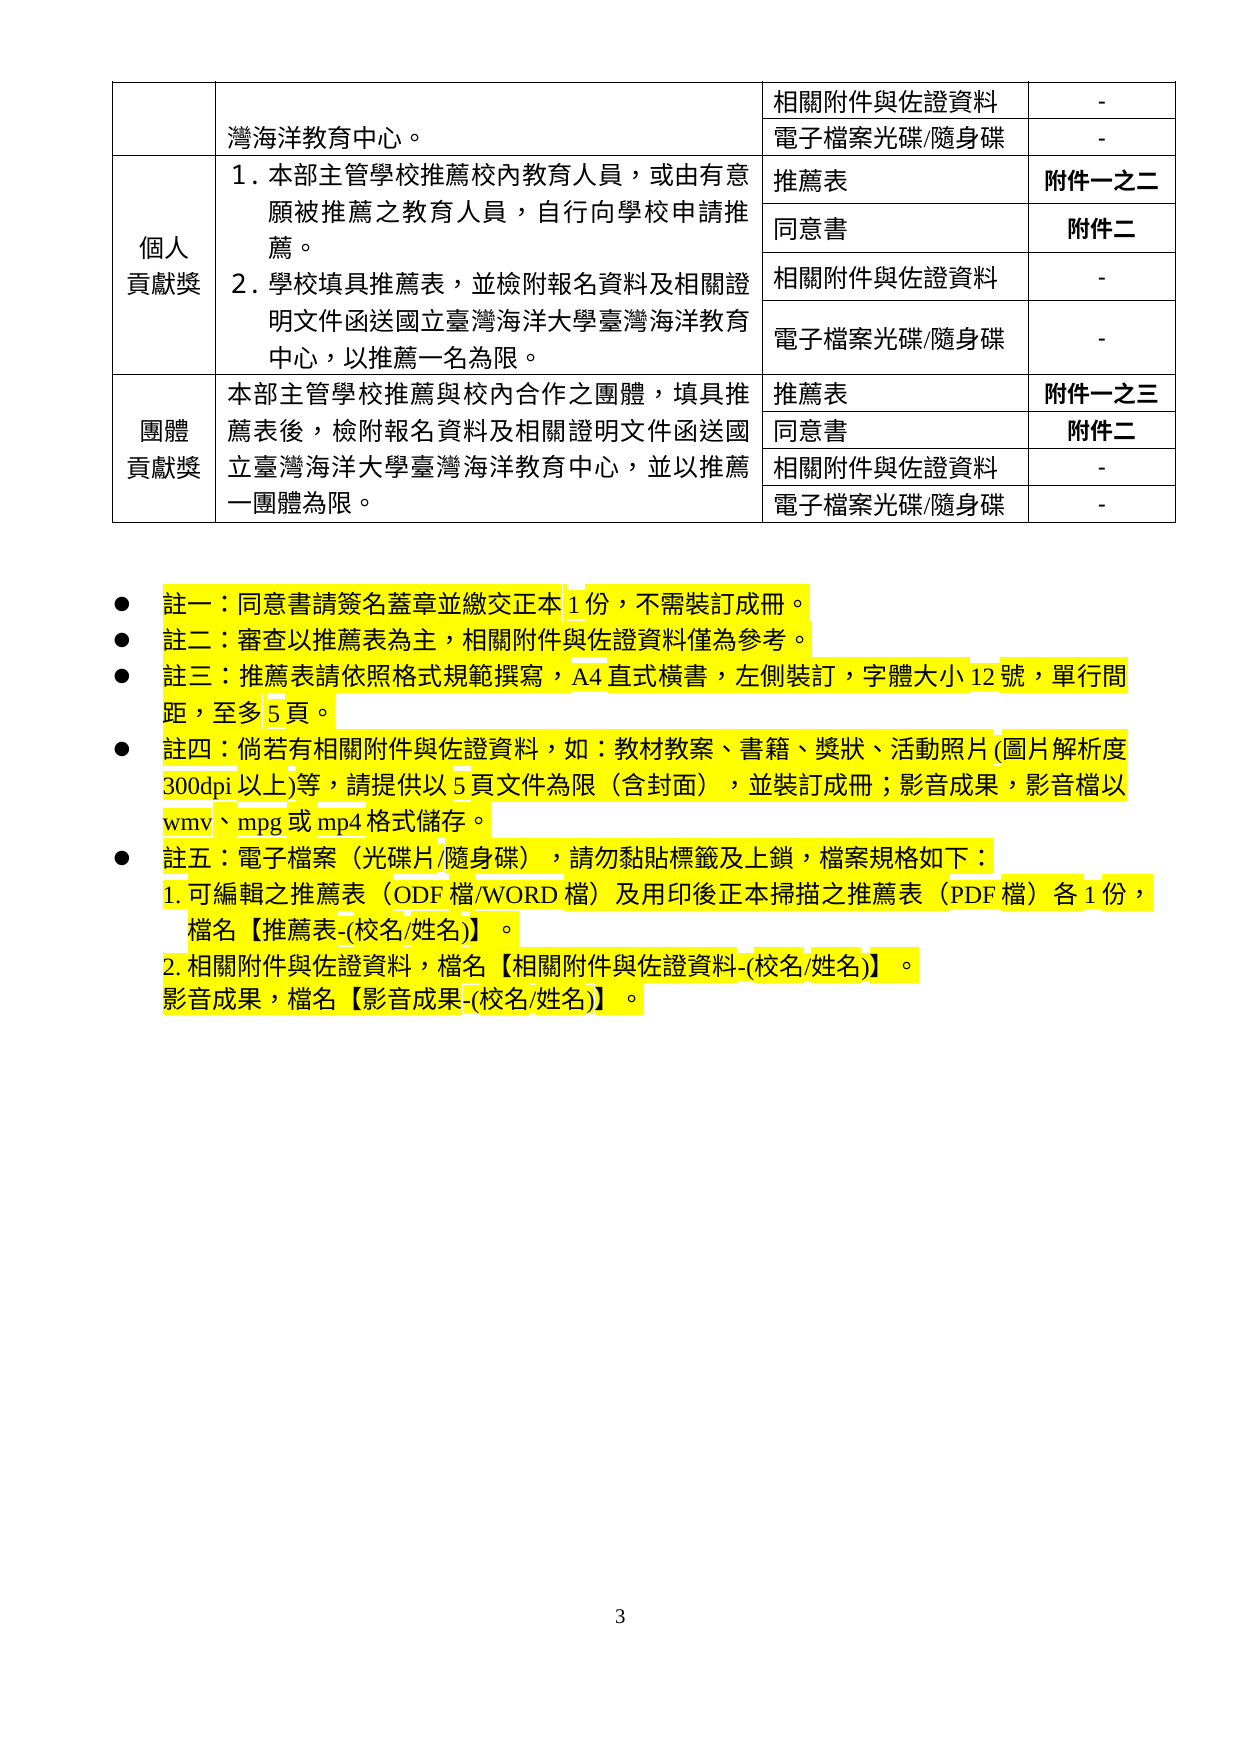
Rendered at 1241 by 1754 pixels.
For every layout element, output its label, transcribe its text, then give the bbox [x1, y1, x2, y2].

table_cell 附件一之三 [1029, 375, 1175, 411]
list 可編輯之推薦表（ODF檔/WORD檔）及用印後正本掃描之推薦表（PDF檔）各1份，檔名【推薦表-(校名/姓名)】。 [162, 874, 1128, 947]
table_cell [113, 83, 215, 155]
table_cell 附件二 [1029, 204, 1175, 252]
table_cell - [1029, 301, 1175, 374]
table_cell 相關附件與佐證資料 [763, 449, 1028, 484]
list 註五：電子檔案（光碟片/隨身碟），請勿黏貼標籤及上鎖，檔案規格如下： [112, 838, 1128, 874]
list 註一：同意書請簽名蓋章並繳交正本1份，不需裝訂成冊。 [112, 584, 1128, 621]
table_cell 相關附件與佐證資料 [763, 83, 1028, 118]
table_cell 同意書 [763, 412, 1028, 448]
table_cell - [1029, 253, 1175, 300]
list 註二：審查以推薦表為主，相關附件與佐證資料僅為參考。 [112, 621, 1128, 657]
table_cell 本部主管學校推薦與校內合作之團體，填具推薦表後，檢附報名資料及相關證明文件函送國立臺灣海洋大學臺灣海洋教育中心，並以推薦一團體為限。 [216, 375, 762, 521]
list 註四：倘若有相關附件與佐證資料，如：教材教案、書籍、獎狀、活動照片(圖片解析度300dpi以上)等，請提供以5頁文件為限（含封面），並裝訂成冊；影音成果，影音檔以wmv、mpg或mp4格式儲存。 [112, 729, 1128, 838]
table_cell 附件一之二 [1029, 156, 1175, 203]
table_cell - [1029, 449, 1175, 484]
table_cell 電子檔案光碟/隨身碟 [763, 119, 1028, 155]
table_cell - [1029, 486, 1175, 521]
table_cell 推薦表 [763, 375, 1028, 411]
list 相關附件與佐證資料，檔名【相關附件與佐證資料-(校名/姓名)】。 [162, 947, 1128, 983]
table_cell 同意書 [763, 204, 1028, 252]
table_cell 本部主管學校推薦校內教育人員，或由有意願被推薦之教育人員，自行向學校申請推薦。 學校填具推薦表，並檢附報名資料及相關證明文件函送國立臺灣海洋大學臺灣海洋教育中心，以推薦一名為限。 [216, 156, 762, 374]
table_cell 推薦表 [763, 156, 1028, 203]
table_cell - [1029, 119, 1175, 155]
table_cell 附件二 [1029, 412, 1175, 448]
table_cell - [1029, 83, 1175, 118]
table_cell 相關附件與佐證資料 [763, 253, 1028, 300]
table_cell 灣海洋教育中心。 [216, 83, 762, 155]
table_cell 團體 貢獻獎 [113, 375, 215, 521]
table_cell 個人 貢獻獎 [113, 156, 215, 374]
text 影音成果，檔名【影音成果-(校名/姓名)】。 [162, 983, 1128, 1014]
list 註三：推薦表請依照格式規範撰寫，A4直式橫書，左側裝訂，字體大小12號，單行間距，至多5頁。 [112, 657, 1128, 729]
table_cell 電子檔案光碟/隨身碟 [763, 301, 1028, 374]
table_cell 電子檔案光碟/隨身碟 [763, 486, 1028, 521]
